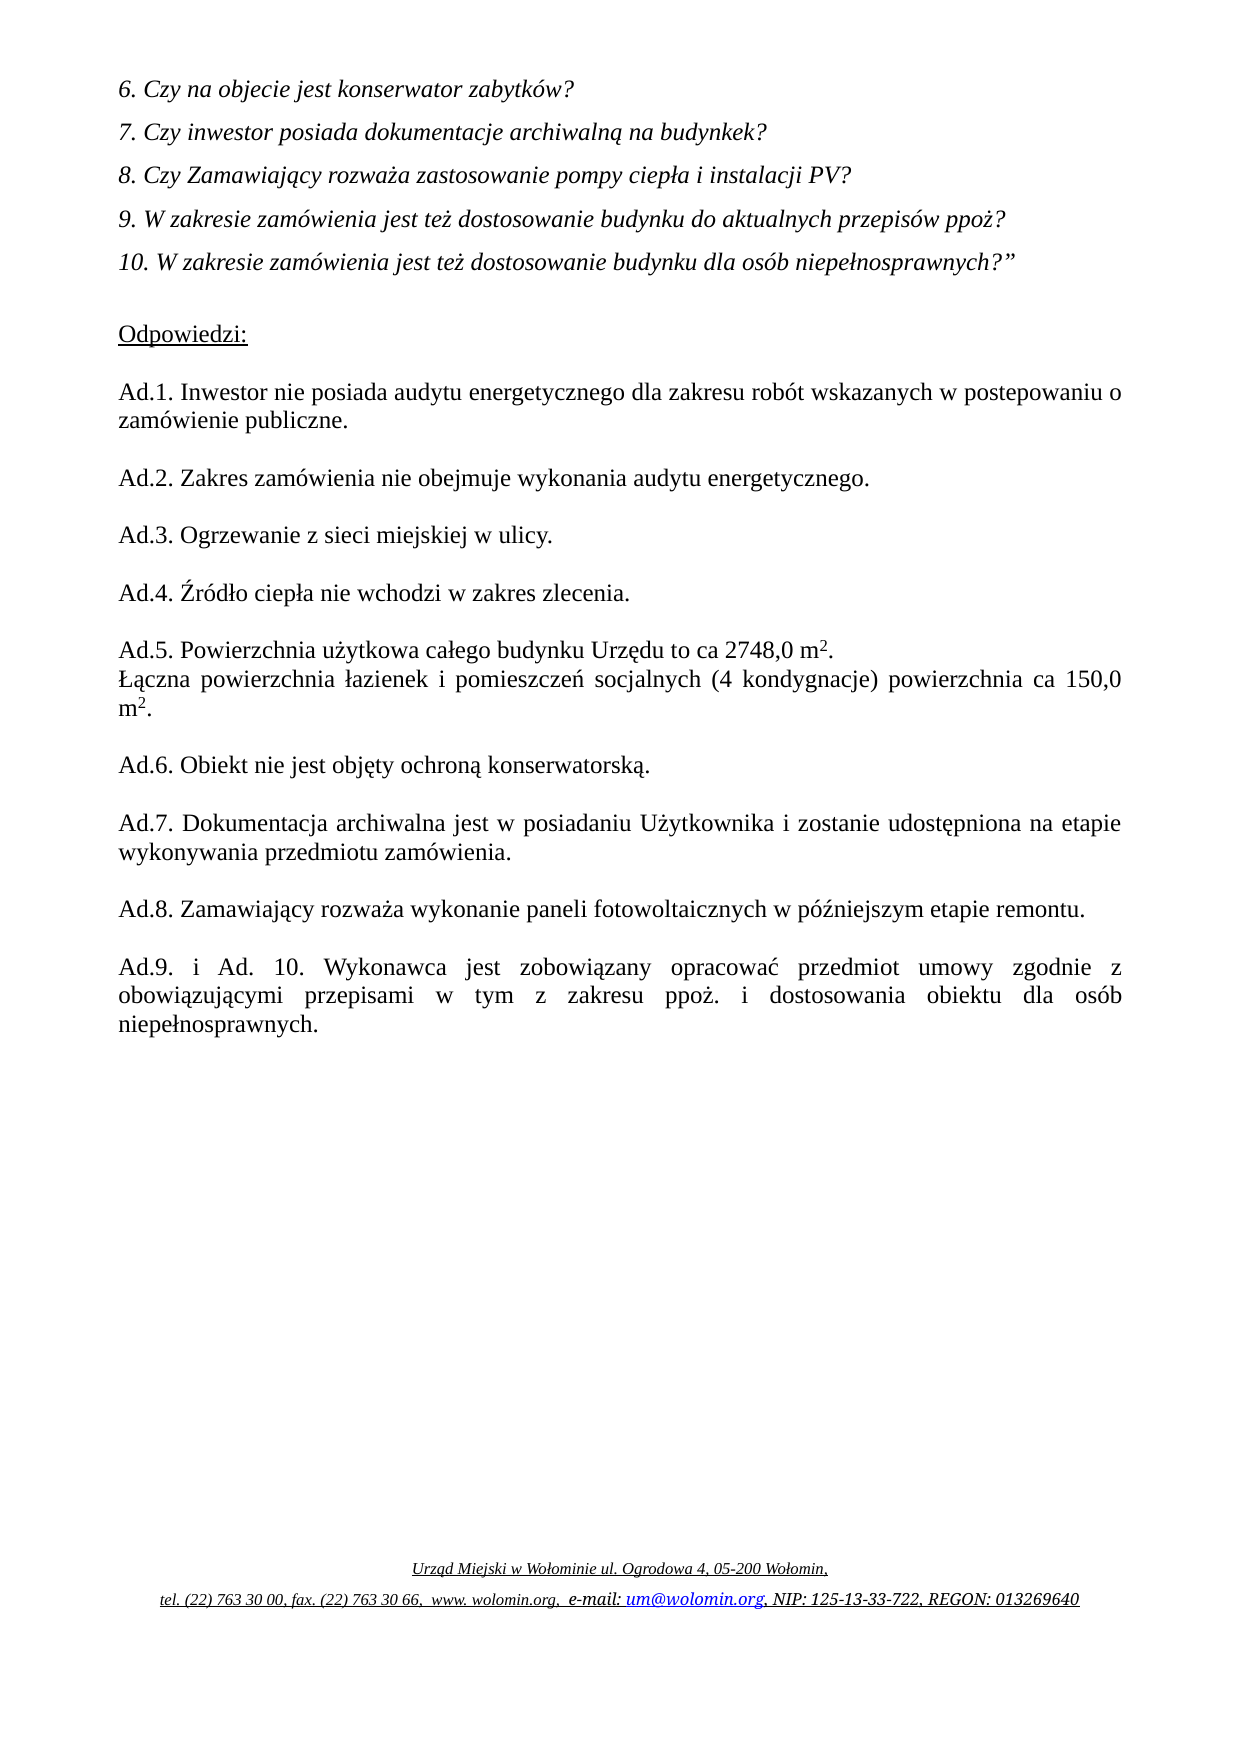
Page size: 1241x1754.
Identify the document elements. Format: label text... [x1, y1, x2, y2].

text Ad.7. Dokumentacja archiwalna jest w posiadaniu Użytkownika i zostanie udostępniona na etapie wykonywania przedmiotu zamówienia. [118, 808, 1123, 865]
text Ad.4. Źródło ciepła nie wchodzi w zakres zlecenia. [118, 578, 1123, 607]
text Odpowiedzi: [118, 319, 1123, 348]
text Ad.9. i Ad. 10. Wykonawca jest zobowiązany opracować przedmiot umowy zgodnie z obowiązującymi przepisami w tym z zakresu ppoż. i dostosowania obiektu dla osób niepełnosprawnych. [118, 952, 1123, 1038]
text Ad.1. Inwestor nie posiada audytu energetycznego dla zakresu robót wskazanych w postepowaniu o zamówienie publiczne. [118, 377, 1123, 434]
text 10. W zakresie zamówienia jest też dostosowanie budynku dla osób niepełnosprawnych?” [118, 247, 1123, 276]
text Ad.6. Obiekt nie jest objęty ochroną konserwatorską. [118, 750, 1123, 779]
text 8. Czy Zamawiający rozważa zastosowanie pompy ciepła i instalacji PV? [118, 160, 1123, 189]
text Ad.2. Zakres zamówienia nie obejmuje wykonania audytu energetycznego. [118, 463, 1123, 492]
text Ad.8. Zamawiający rozważa wykonanie paneli fotowoltaicznych w późniejszym etapie remontu. [118, 894, 1123, 923]
text Łączna powierzchnia łazienek i pomieszczeń socjalnych (4 kondygnacje) powierzchnia ca 150,0 m2. [118, 664, 1123, 722]
text Ad.3. Ogrzewanie z sieci miejskiej w ulicy. [118, 520, 1123, 549]
text Ad.5. Powierzchnia użytkowa całego budynku Urzędu to ca 2748,0 m2. [118, 635, 1123, 664]
text 7. Czy inwestor posiada dokumentacje archiwalną na budynkek? [118, 117, 1123, 146]
text 9. W zakresie zamówienia jest też dostosowanie budynku do aktualnych przepisów ppoż? [118, 204, 1123, 232]
text 6. Czy na objecie jest konserwator zabytków? [118, 74, 1123, 102]
